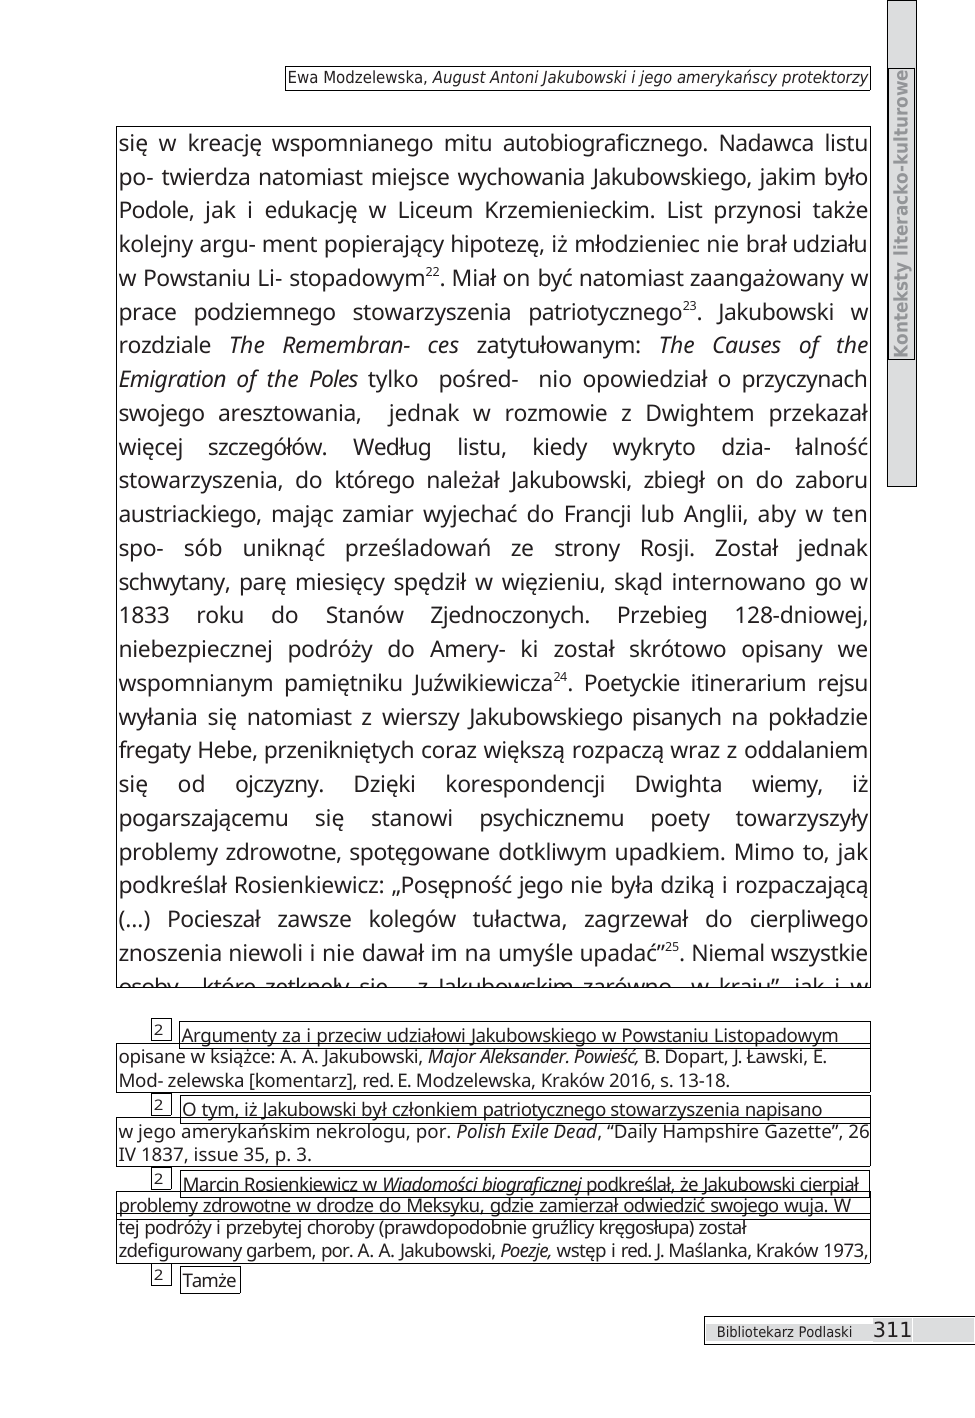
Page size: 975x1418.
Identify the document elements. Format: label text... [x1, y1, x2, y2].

text w jego amerykańskim nekrologu, por. Polish Exile Dead, “Daily Hampshire Gazette”, 26 IV 1837, issue 35, p. 3. [118, 1119, 870, 1166]
text Bibliotekarz Podlaski 311 [706, 1318, 975, 1342]
text opisane w książce: A. A. Jakubowski, Major Aleksander. Powieść, B. Dopart, J. Ławski, E. Mod- zelewska [komentarz], red. E. Modzelewska, Kraków 2016, s. 13-18. [118, 1045, 870, 1092]
text problemy zdrowotne w drodze do Meksyku, gdzie zamierzał odwiedzić swojego wuja. W efekcie [118, 1193, 870, 1213]
text 23 [154, 1094, 171, 1115]
text Marcin Rosienkiewicz w Wiadomości biograficznej podkreślał, że Jakubowski cierpiał na [182, 1171, 869, 1191]
text Ewa Modzelewska, August Antoni Jakubowski i jego amerykańscy protektorzy [287, 68, 870, 88]
text 24 [154, 1169, 171, 1189]
text 22 [154, 1020, 171, 1040]
text się w kreację wspomnianego mitu autobiograficznego. Nadawca listu po- twierdza natomiast miejsce wychowania Jakubowskiego, jakim było Podole, jak i edukację w Liceum Krzemienieckim. List przynosi także kolejny argu- ment popierający hipotezę, iż młodzieniec nie brał udziału w Powstaniu Li- stopadowym22. Miał on być natomiast zaangażowany w prace podziemnego stowarzyszenia patriotycznego23. Jakubowski w rozdziale The Remembran- ces zatytułowanym: The Causes of the Emigration of the Poles tylko pośred- nio opowiedział o przyczynach swojego aresztowania, jednak w rozmowie z Dwightem przekazał więcej szczegółów. Według listu, kiedy wykryto dzia- łalność stowarzyszenia, do którego należał Jakubowski, zbiegł on do zaboru austriackiego, mając zamiar wyjechać do Francji lub Anglii, aby w ten spo- sób uniknąć prześladowań ze strony Rosji. Został jednak schwytany, parę miesięcy spędził w więzieniu, skąd internowano go w 1833 roku do Stanów Zjednoczonych. Przebieg 128-dniowej, niebezpiecznej podróży do Amery- ki został skrótowo opisany we wspomnianym pamiętniku Juźwikiewicza24. Poetyckie itinerarium rejsu wyłania się natomiast z wierszy Jakubowskiego pisanych na pokładzie fregaty Hebe, przenikniętych coraz większą rozpaczą wraz z oddalaniem się od ojczyzny. Dzięki korespondencji Dwighta wiemy, iż pogarszającemu się stanowi psychicznemu poety towarzyszyły problemy zdrowotne, spotęgowane dotkliwym upadkiem. Mimo to, jak podkreślał Rosienkiewicz: „Posępność jego nie była dziką i rozpaczającą (…) Pocieszał zawsze kolegów tułactwa, zagrzewał do cierpliwego znoszenia niewoli i nie dawał im na umyśle upadać”25. Niemal wszystkie osoby, które zetknęły się z Jakubowskim zarówno „w kraju”, jak i w Ameryce pozostawały pod wra- żeniem jego usposobienia, charakteru, dobrego wychowania oraz zdolności, co znalazło wyraz w ich pismach. Również Dwight podzielił się ze Spraguem spostrzeżeniami o miłym usposobieniu, wrażliwości i szlachetności młodzień- ca oraz zauważył, iż cieszy się on sympatią i szacunkiem innych Polaków. [118, 127, 868, 987]
text O tym, iż Jakubowski był członkiem patriotycznego stowarzyszenia napisano również [182, 1097, 870, 1117]
text tej podróży i przebytej choroby (prawdopodobnie gruźlicy kręgosłupa) został zdefigurowany garbem, por. A. A. Jakubowski, Poezje, wstęp i red. J. Maślanka, Kraków 1973, s. 67-70. [118, 1216, 870, 1263]
text Argumenty za i przeciw udziałowi Jakubowskiego w Powstaniu Listopadowym zostały [181, 1022, 870, 1043]
text 25 [154, 1265, 171, 1285]
text Tamże. [182, 1267, 240, 1293]
text Konteksty literacko-kulturowe [890, 69, 914, 358]
